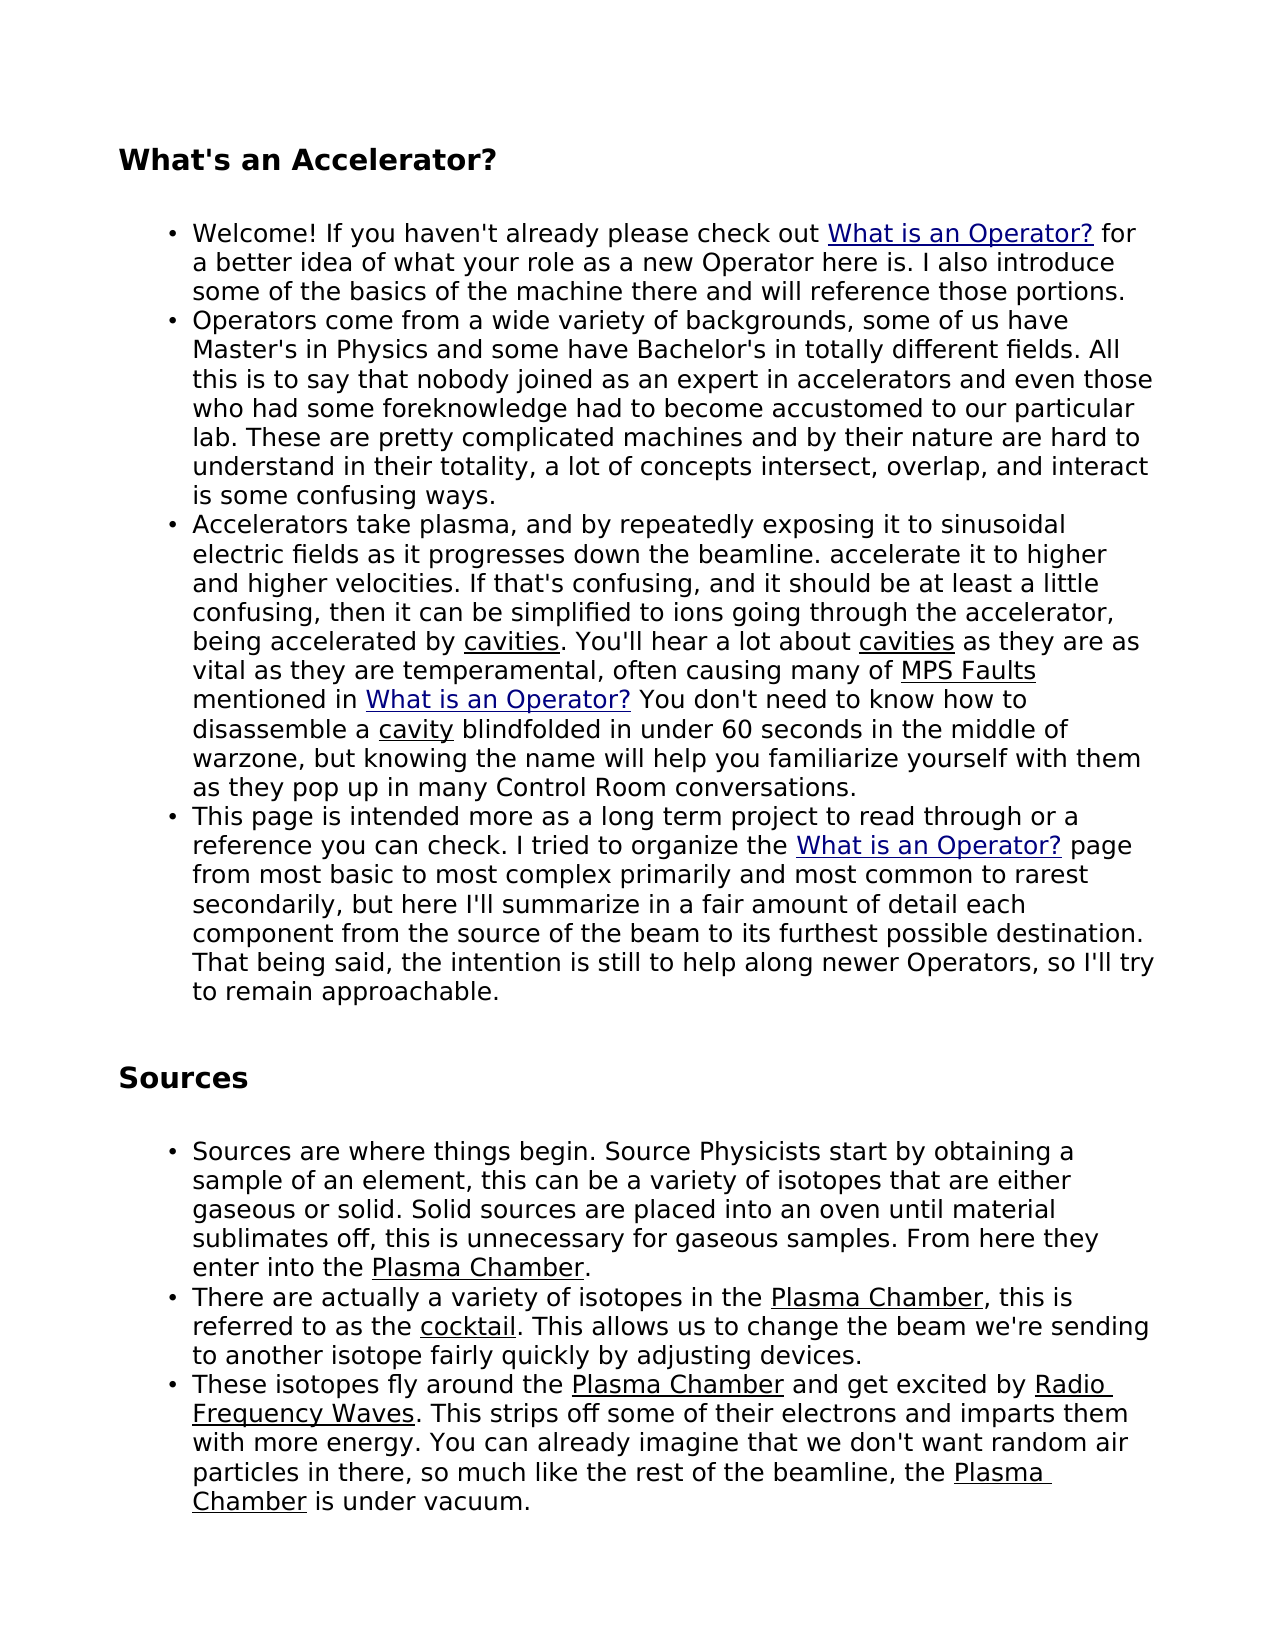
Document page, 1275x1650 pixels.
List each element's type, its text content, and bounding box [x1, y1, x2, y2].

list These isotopes fly around the Plasma Chamber and get excited by Radio Frequency Waves. This strips off some of their electrons and imparts them with more energy. You can already imagine that we don't want random air particles in there, so much like the rest of the beamline, the Plasma Chamber is under vacuum. [177, 1370, 1157, 1516]
list Operators come from a wide variety of backgrounds, some of us have Master's in Physics and some have Bachelor's in totally different fields. All this is to say that nobody joined as an expert in accelerators and even those who had some foreknowledge had to become accustomed to our particular lab. These are pretty complicated machines and by their nature are hard to understand in their totality, a lot of concepts intersect, overlap, and interact is some confusing ways. [177, 307, 1157, 511]
subtitle What's an Accelerator? [118, 143, 1157, 177]
list Accelerators take plasma, and by repeatedly exposing it to sinusoidal electric fields as it progresses down the beamline. accelerate it to higher and higher velocities. If that's confusing, and it should be at least a little confusing, then it can be simplified to ions going through the accelerator, being accelerated by cavities. You'll hear a lot about cavities as they are as vital as they are temperamental, often causing many of MPS Faults mentioned in What is an Operator? You don't need to know how to disassemble a cavity blindfolded in under 60 seconds in the middle of warzone, but knowing the name will help you familiarize yourself with them as they pop up in many Control Room conversations. [177, 511, 1157, 802]
list Welcome! If you haven't already please check out What is an Operator? for a better idea of what your role as a new Operator here is. I also introduce some of the basics of the machine there and will reference those portions. [177, 219, 1157, 307]
list There are actually a variety of isotopes in the Plasma Chamber, this is referred to as the cocktail. This allows us to change the beam we're sending to another isotope fairly quickly by adjusting devices. [177, 1283, 1157, 1370]
list Sources are where things begin. Source Physicists start by obtaining a sample of an element, this can be a variety of isotopes that are either gaseous or solid. Solid sources are placed into an oven until material sublimates off, this is unnecessary for gaseous samples. From here they enter into the Plasma Chamber. [177, 1137, 1157, 1283]
subtitle Sources [118, 1061, 1157, 1095]
list This page is intended more as a long term project to read through or a reference you can check. I tried to organize the What is an Operator? page from most basic to most complex primarily and most common to rarest secondarily, but here I'll summarize in a fair amount of detail each component from the source of the beam to its furthest possible destination. That being said, the intention is still to help along newer Operators, so I'll try to remain approachable. [177, 802, 1157, 1007]
